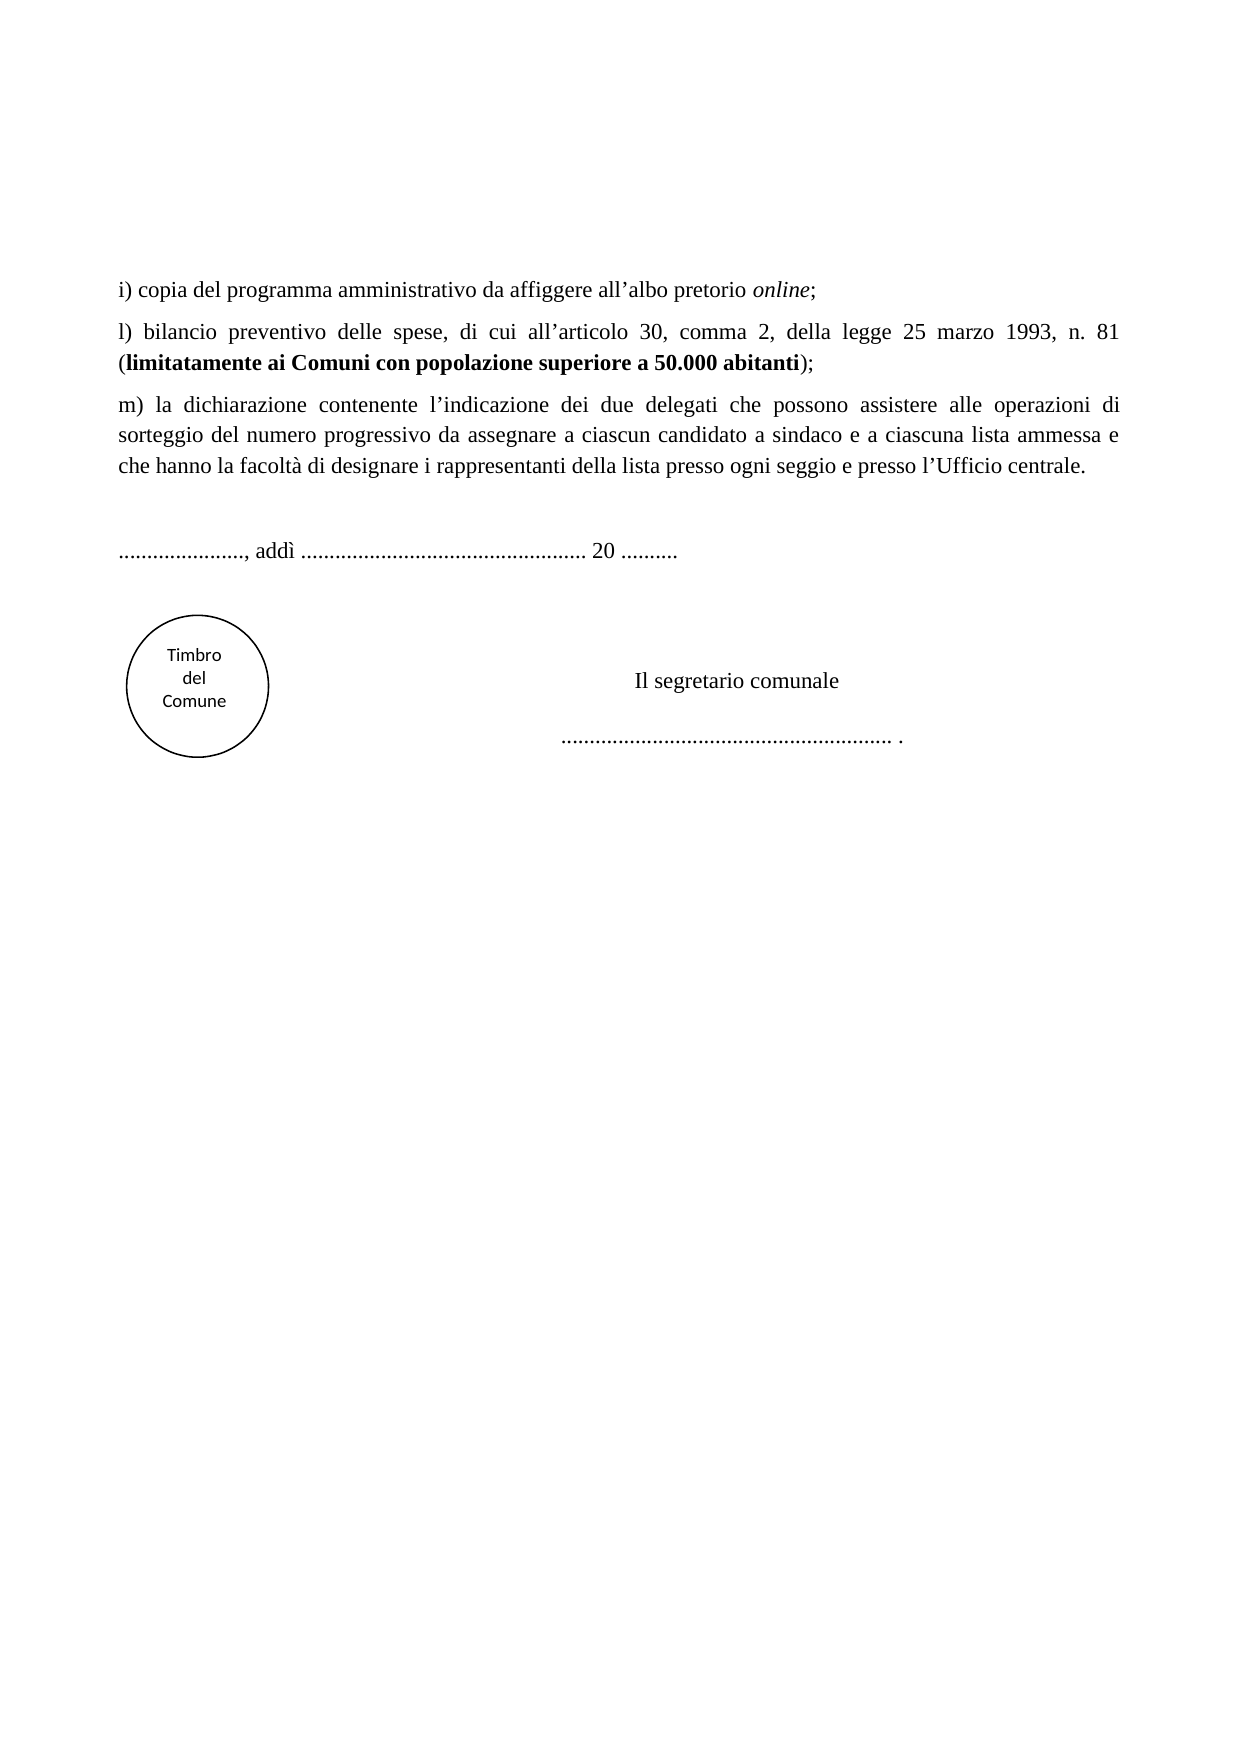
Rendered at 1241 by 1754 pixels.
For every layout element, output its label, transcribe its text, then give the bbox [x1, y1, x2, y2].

text Il segretario comunale [561, 667, 1122, 694]
text .......................................................... . [487, 722, 1122, 749]
text m) la dichiarazione contenente l’indicazione dei due delegati che possono assistere alle operazioni di sorteggio del numero progressivo da assegnare a ciascun candidato a sindaco e a ciascuna lista ammessa e che hanno la facoltà di designare i rappresentanti della lista presso ogni seggio e presso l’Ufficio centrale. [118, 391, 1122, 478]
text l) bilancio preventivo delle spese, di cui all’articolo 30, comma 2, della legge 25 marzo 1993, n. 81 (limitatamente ai Comuni con popolazione superiore a 50.000 abitanti); [118, 318, 1122, 375]
text ......................, addì .................................................. 20 .......... [118, 537, 1122, 563]
text i) copia del programma amministrativo da affiggere all’albo pretorio online; [118, 276, 1122, 302]
